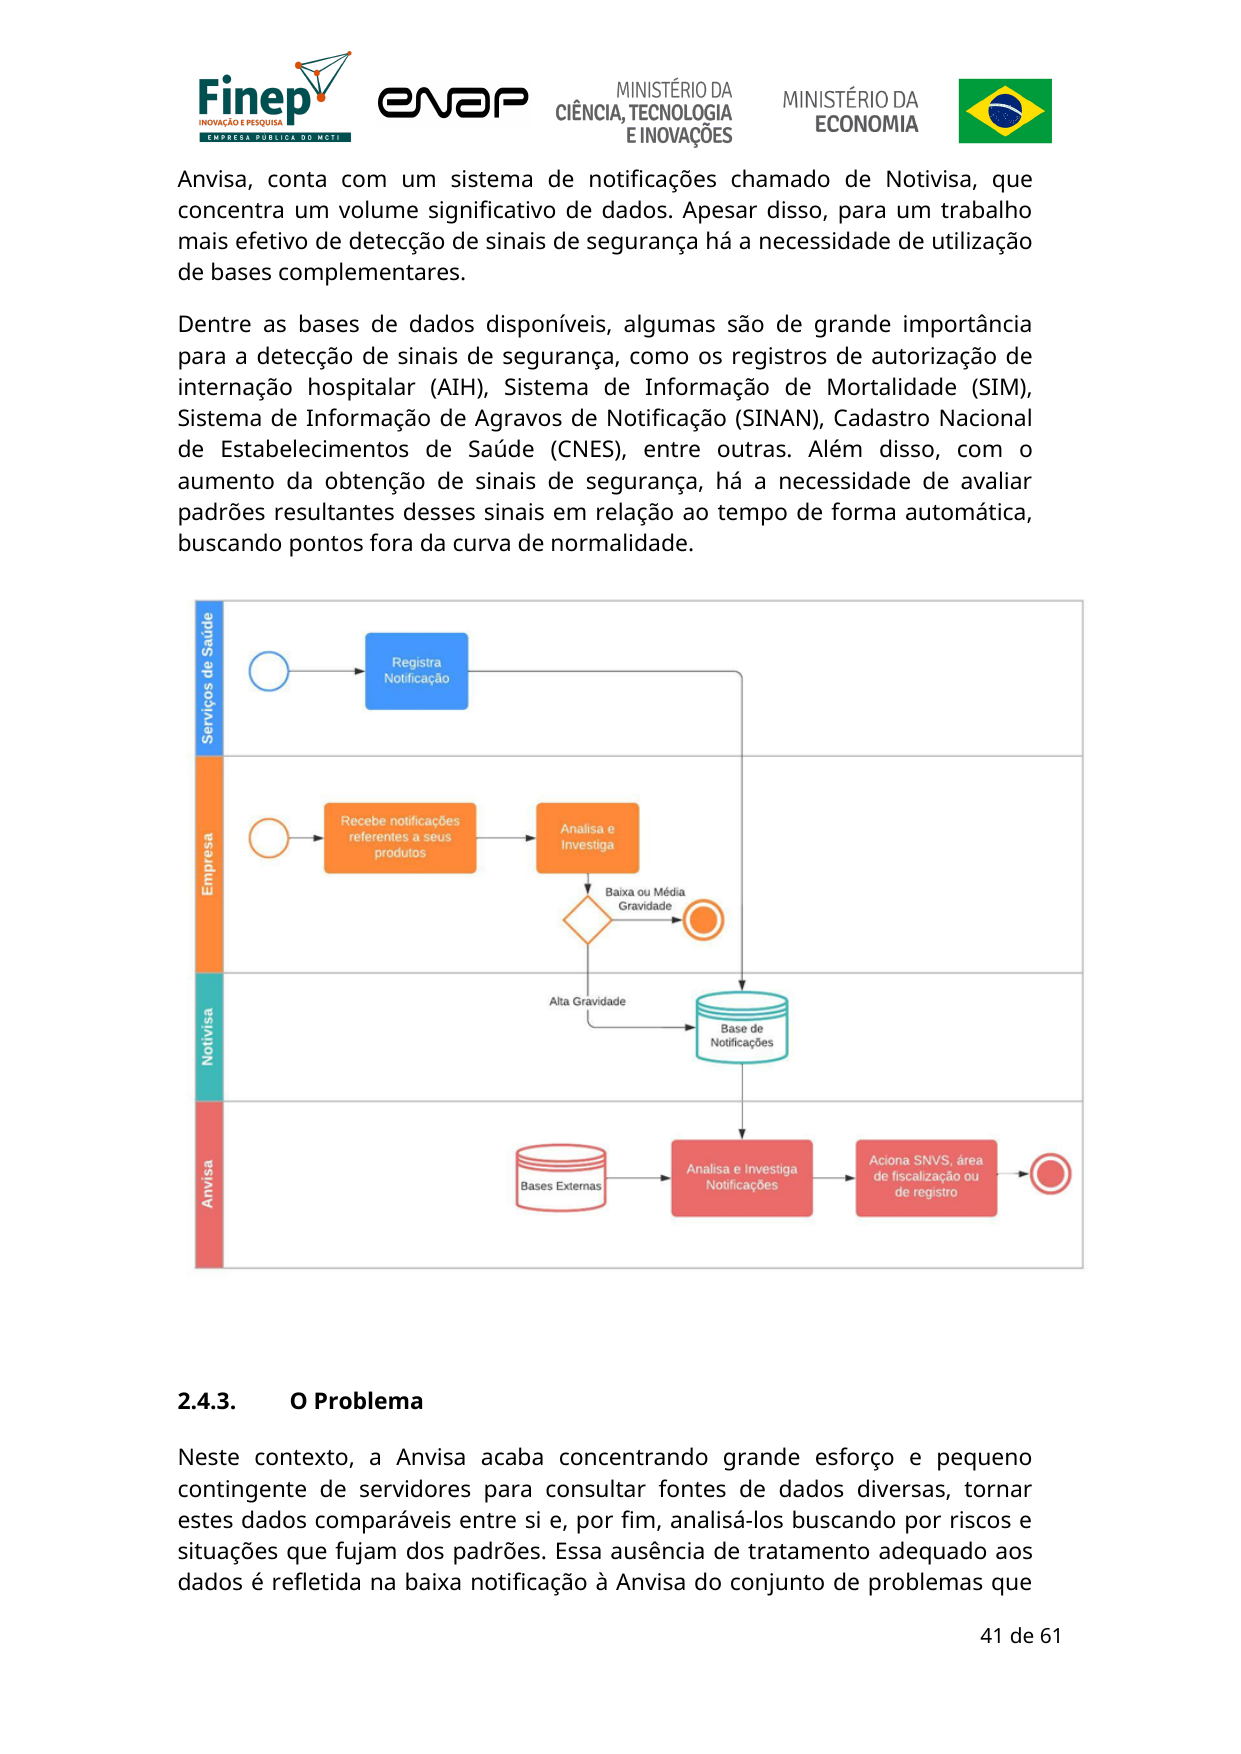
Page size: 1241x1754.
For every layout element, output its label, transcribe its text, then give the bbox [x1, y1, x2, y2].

text Anvisa, conta com um sistema de notificações chamado de Notivisa, que concentra um volume significativo de dados. Apesar disso, para um trabalho mais efetivo de detecção de sinais de segurança há a necessidade de utilização de bases complementares. [177, 162, 1034, 287]
list O Problema [177, 1385, 1063, 1416]
text Neste contexto, a Anvisa acaba concentrando grande esforço e pequeno contingente de servidores para consultar fontes de dados diversas, tornar estes dados comparáveis entre si e, por fim, analisá-los buscando por riscos e situações que fujam dos padrões. Essa ausência de tratamento adequado aos dados é refletida na baixa notificação à Anvisa do conjunto de problemas que [177, 1441, 1034, 1598]
text Dentre as bases de dados disponíveis, algumas são de grande importância para a detecção de sinais de segurança, como os registros de autorização de internação hospitalar (AIH), Sistema de Informação de Mortalidade (SIM), Sistema de Informação de Agravos de Notificação (SINAN), Cadastro Nacional de Estabelecimentos de Saúde (CNES), entre outras. Além disso, com o aumento da obtenção de sinais de segurança, há a necessidade de avaliar padrões resultantes desses sinais em relação ao tempo de forma automática, buscando pontos fora da curva de normalidade. [177, 308, 1034, 558]
